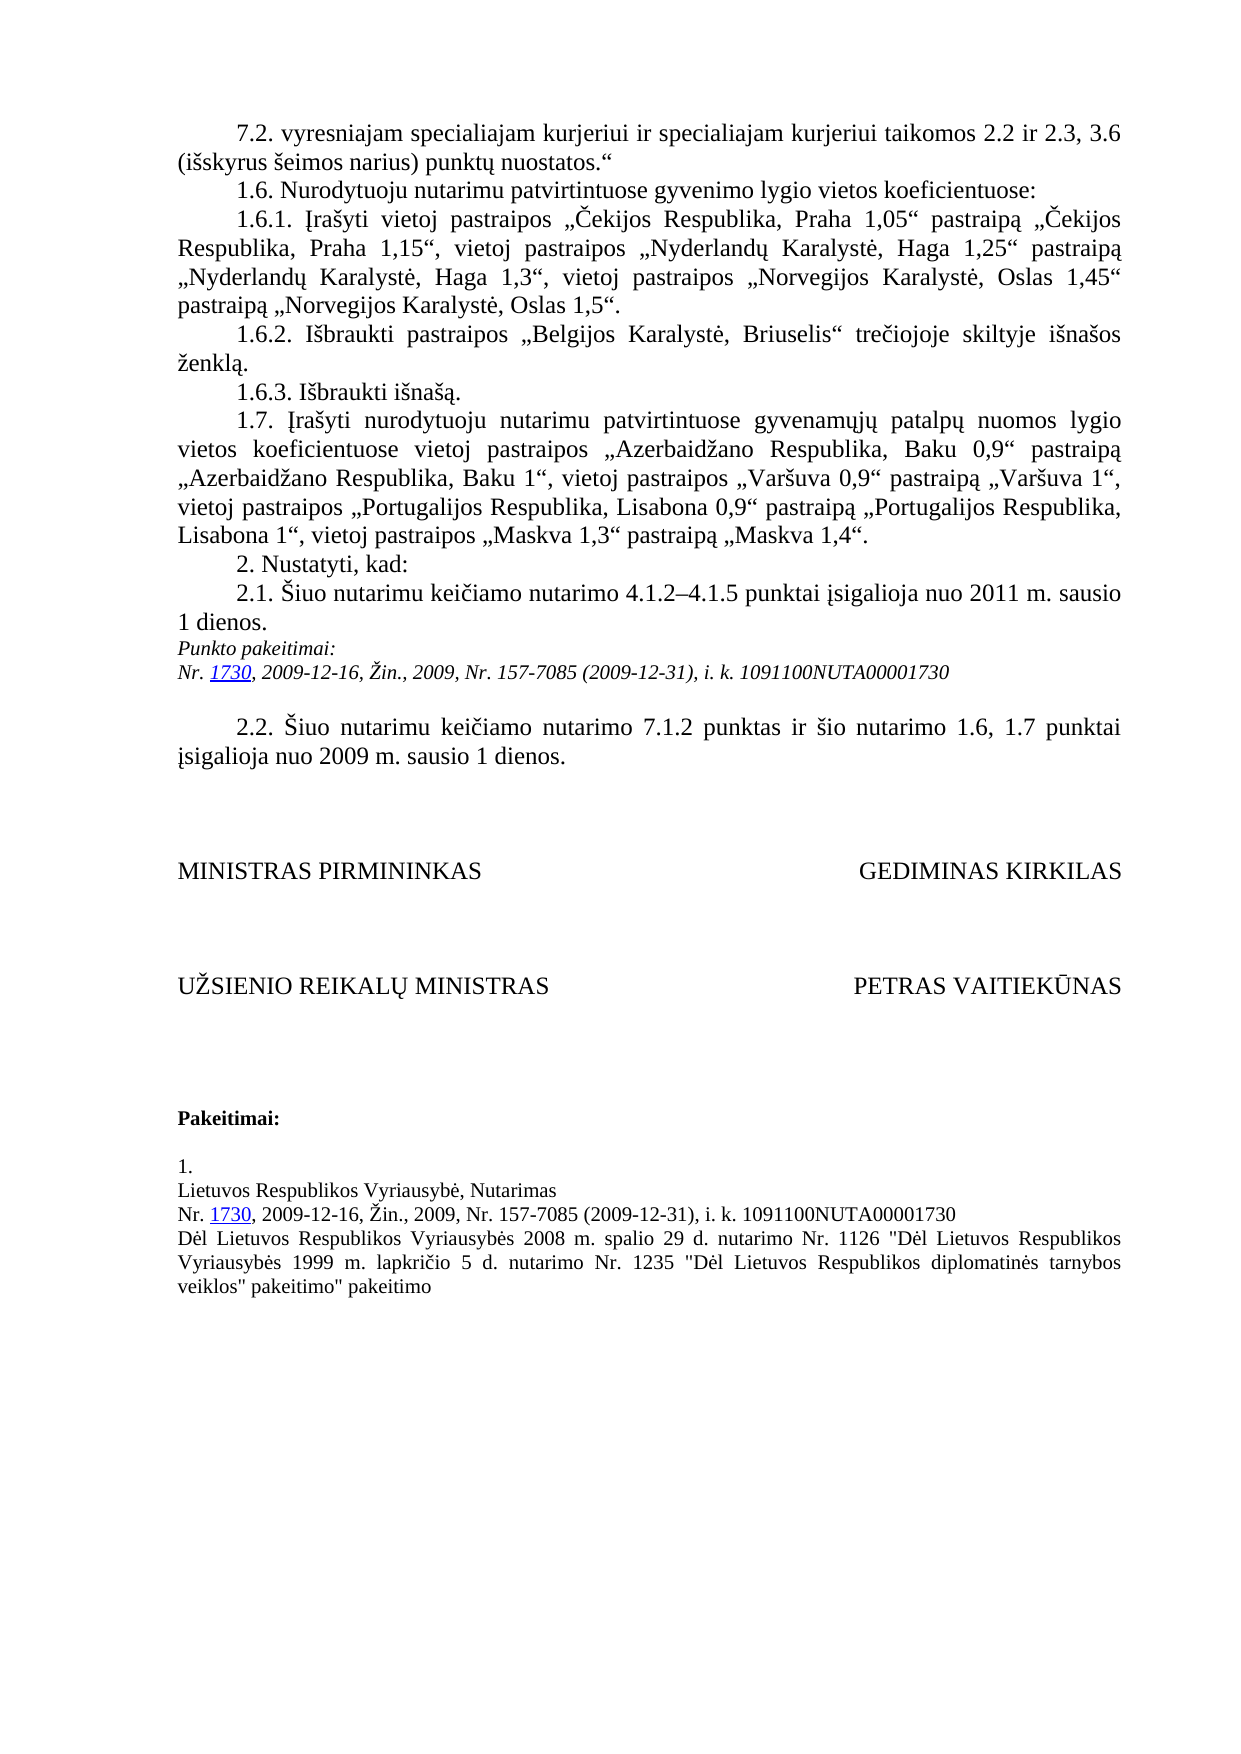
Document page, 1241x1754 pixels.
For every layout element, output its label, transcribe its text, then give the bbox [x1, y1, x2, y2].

text 1.7. Įrašyti nurodytuoju nutarimu patvirtintuose gyvenamųjų patalpų nuomos lygio vietos koeficientuose vietoj pastraipos „Azerbaidžano Respublika, Baku 0,9“ pastraipą „Azerbaidžano Respublika, Baku 1“, vietoj pastraipos „Varšuva 0,9“ pastraipą „Varšuva 1“, vietoj pastraipos „Portugalijos Respublika, Lisabona 0,9“ pastraipą „Portugalijos Respublika, Lisabona 1“, vietoj pastraipos „Maskva 1,3“ pastraipą „Maskva 1,4“. [177, 406, 1122, 549]
text 2.1. Šiuo nutarimu keičiamo nutarimo 4.1.2–4.1.5 punktai įsigalioja nuo 2011 m. sausio 1 dienos. [177, 578, 1122, 636]
text 2. Nustatyti, kad: [177, 549, 1122, 578]
text 1.6. Nurodytuoju nutarimu patvirtintuose gyvenimo lygio vietos koeficientuose: [177, 176, 1122, 204]
text 7.2. vyresniajam specialiajam kurjeriui ir specialiajam kurjeriui taikomos 2.2 ir 2.3, 3.6 (išskyrus šeimos narius) punktų nuostatos.“ [177, 118, 1122, 176]
text 1.6.3. Išbraukti išnašą. [177, 377, 1122, 406]
text Nr. 1730, 2009-12-16, Žin., 2009, Nr. 157-7085 (2009-12-31), i. k. 1091100NUTA00001730 [177, 1202, 1122, 1226]
text MINISTRAS PIRMININKAS GEDIMINAS KIRKILAS [177, 856, 1122, 885]
text Nr. 1730, 2009-12-16, Žin., 2009, Nr. 157-7085 (2009-12-31), i. k. 1091100NUTA00001730 [177, 660, 1122, 684]
text UŽSIENIO REIKALŲ MINISTRAS PETRAS VAITIEKŪNAS [177, 971, 1122, 1000]
text Punkto pakeitimai: [177, 636, 1122, 660]
text 1. [177, 1154, 1122, 1178]
text Lietuvos Respublikos Vyriausybė, Nutarimas [177, 1178, 1122, 1202]
text 1.6.2. Išbraukti pastraipos „Belgijos Karalystė, Briuselis“ trečiojoje skiltyje išnašos ženklą. [177, 319, 1122, 377]
text 1.6.1. Įrašyti vietoj pastraipos „Čekijos Respublika, Praha 1,05“ pastraipą „Čekijos Respublika, Praha 1,15“, vietoj pastraipos „Nyderlandų Karalystė, Haga 1,25“ pastraipą „Nyderlandų Karalystė, Haga 1,3“, vietoj pastraipos „Norvegijos Karalystė, Oslas 1,45“ pastraipą „Norvegijos Karalystė, Oslas 1,5“. [177, 204, 1122, 319]
text 2.2. Šiuo nutarimu keičiamo nutarimo 7.1.2 punktas ir šio nutarimo 1.6, 1.7 punktai įsigalioja nuo 2009 m. sausio 1 dienos. [177, 712, 1122, 770]
text Pakeitimai: [177, 1106, 1122, 1130]
text Dėl Lietuvos Respublikos Vyriausybės 2008 m. spalio 29 d. nutarimo Nr. 1126 "Dėl Lietuvos Respublikos Vyriausybės 1999 m. lapkričio 5 d. nutarimo Nr. 1235 "Dėl Lietuvos Respublikos diplomatinės tarnybos veiklos" pakeitimo" pakeitimo [177, 1226, 1122, 1298]
